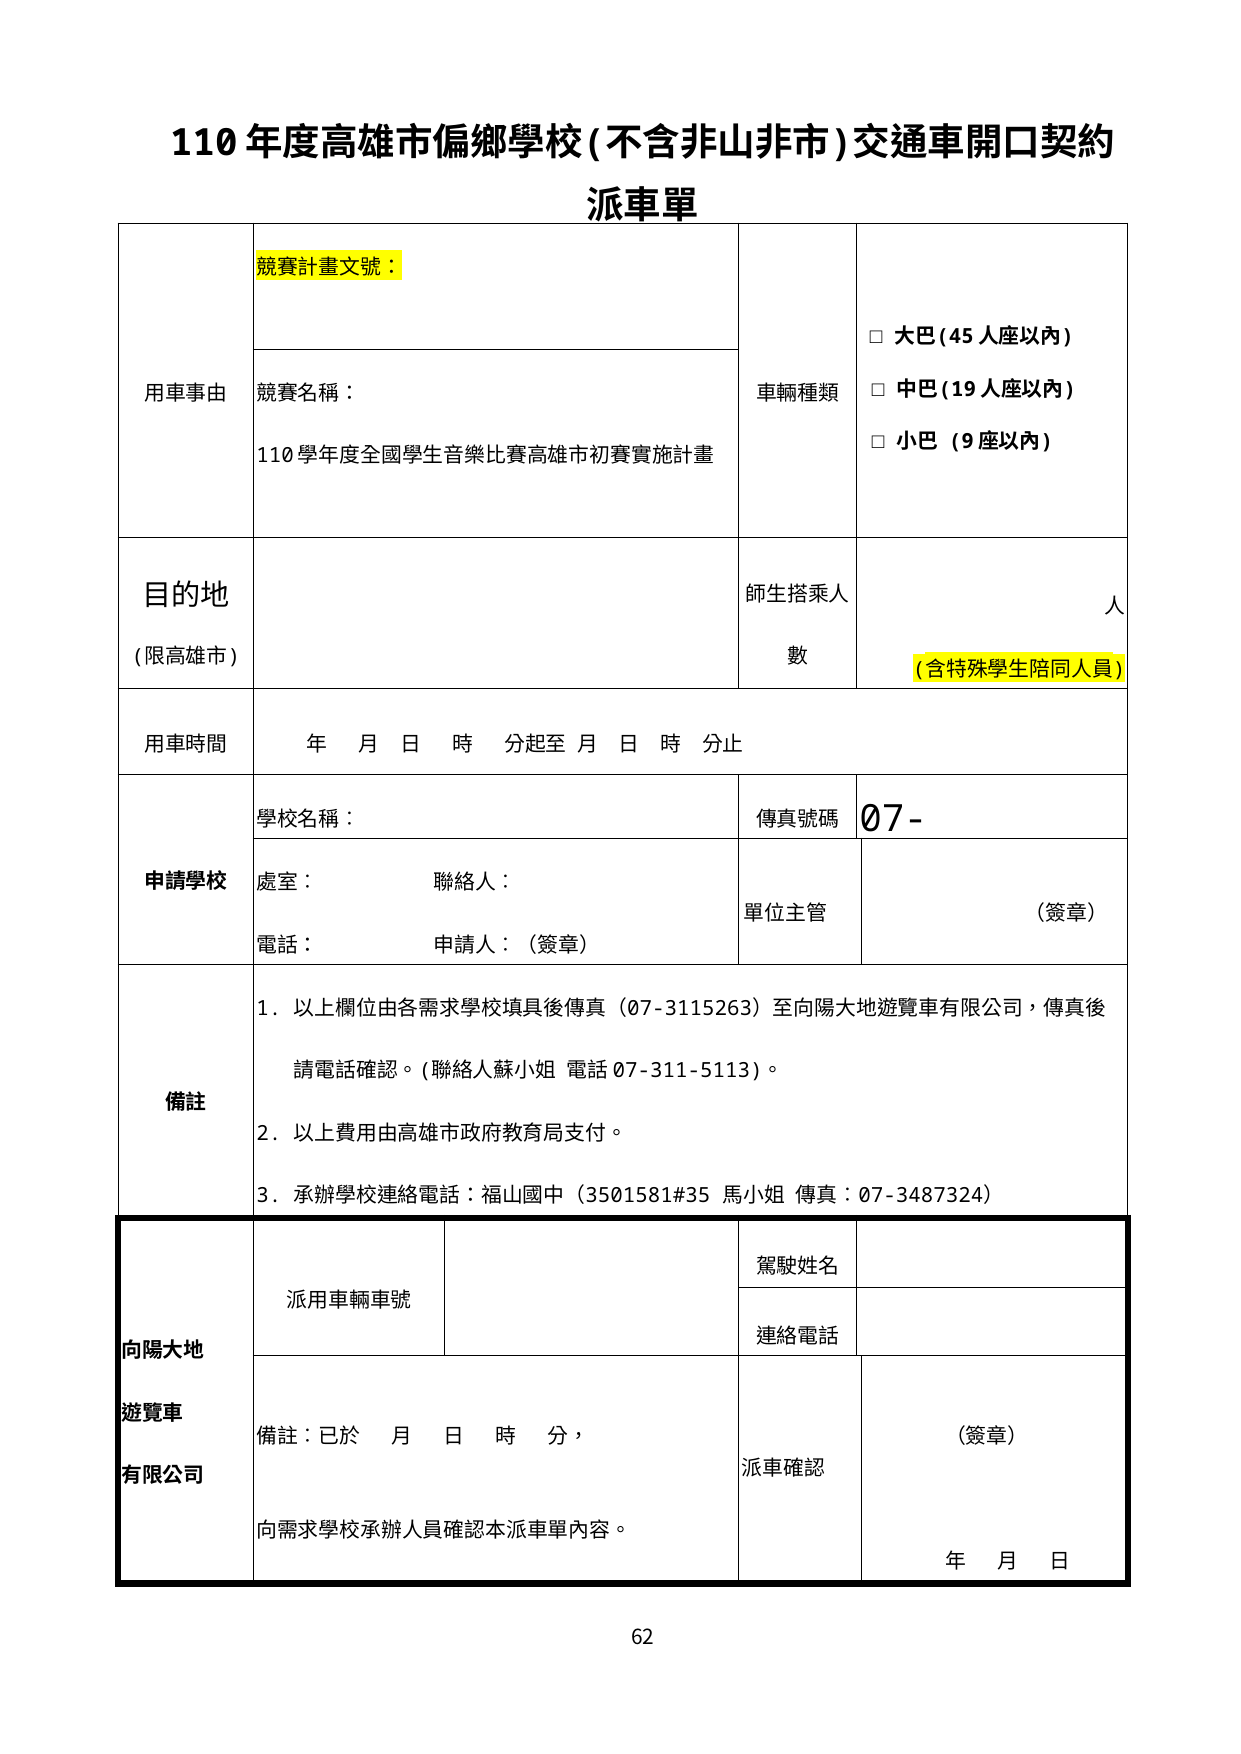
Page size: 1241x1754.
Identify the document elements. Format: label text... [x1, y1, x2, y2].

table_cell 競賽名稱： 110學年度全國學生音樂比賽高雄市初賽實施計畫 [254, 350, 738, 537]
table_header 車輛種類 [739, 224, 856, 537]
table_cell 年 月 日 時 分起至 月 日 時 分止 [254, 689, 1127, 774]
text 派車單 [118, 160, 1167, 223]
table_cell 人 (含特殊學生陪同人員) [857, 538, 1127, 688]
table_cell 師生搭乘人數 [739, 538, 856, 688]
table_cell 備註 [119, 965, 253, 1215]
table_cell （簽章） 年 月 日 [862, 1356, 1125, 1580]
table_cell 連絡電話 [739, 1288, 856, 1355]
table_cell 以上欄位由各需求學校填具後傳真（07-3115263）至向陽大地遊覽車有限公司，傳真後請電話確認。(聯絡人蘇小姐 電話07-311-5113)。 以上費用由高雄市政府教育局支付。 承辦學校連絡電話：福山國中（3501581#35 馬小姐 傳真︰07-3487324） [254, 965, 1127, 1215]
table_cell （簽章） [862, 839, 1127, 964]
table_cell [857, 1221, 1125, 1287]
table_cell 申請學校 [119, 775, 253, 964]
table_cell 處室︰ 聯絡人︰ 電話： 申請人︰（簽章） [254, 839, 738, 964]
table_cell [254, 538, 738, 688]
table_cell 派用車輛車號 [254, 1221, 444, 1355]
table_cell 用車時間 [119, 689, 253, 774]
table_header 競賽計畫文號： [254, 224, 738, 349]
table_cell 單位主管 [739, 839, 861, 964]
table_cell 備註︰已於 月 日 時 分， 向需求學校承辦人員確認本派車單內容。 [254, 1356, 738, 1580]
table_cell 傳真號碼 [739, 775, 856, 838]
table_cell 學校名稱︰ [254, 775, 738, 838]
table_cell 07- [857, 775, 1127, 838]
table_cell 駕駛姓名 [739, 1221, 856, 1287]
table_header 用車事由 [119, 224, 253, 537]
table_cell [445, 1221, 738, 1355]
table_cell [857, 1288, 1125, 1355]
table_cell 向陽大地 遊覽車 有限公司 [121, 1221, 253, 1580]
table_header □ 大巴(45人座以內) □ 中巴(19人座以內) □ 小巴 (9座以內) [857, 224, 1127, 537]
text 110年度高雄市偏鄉學校(不含非山非市)交通車開口契約 [118, 98, 1167, 160]
table_cell 派車確認 [739, 1356, 861, 1580]
table_cell 目的地 (限高雄市) [119, 538, 253, 688]
